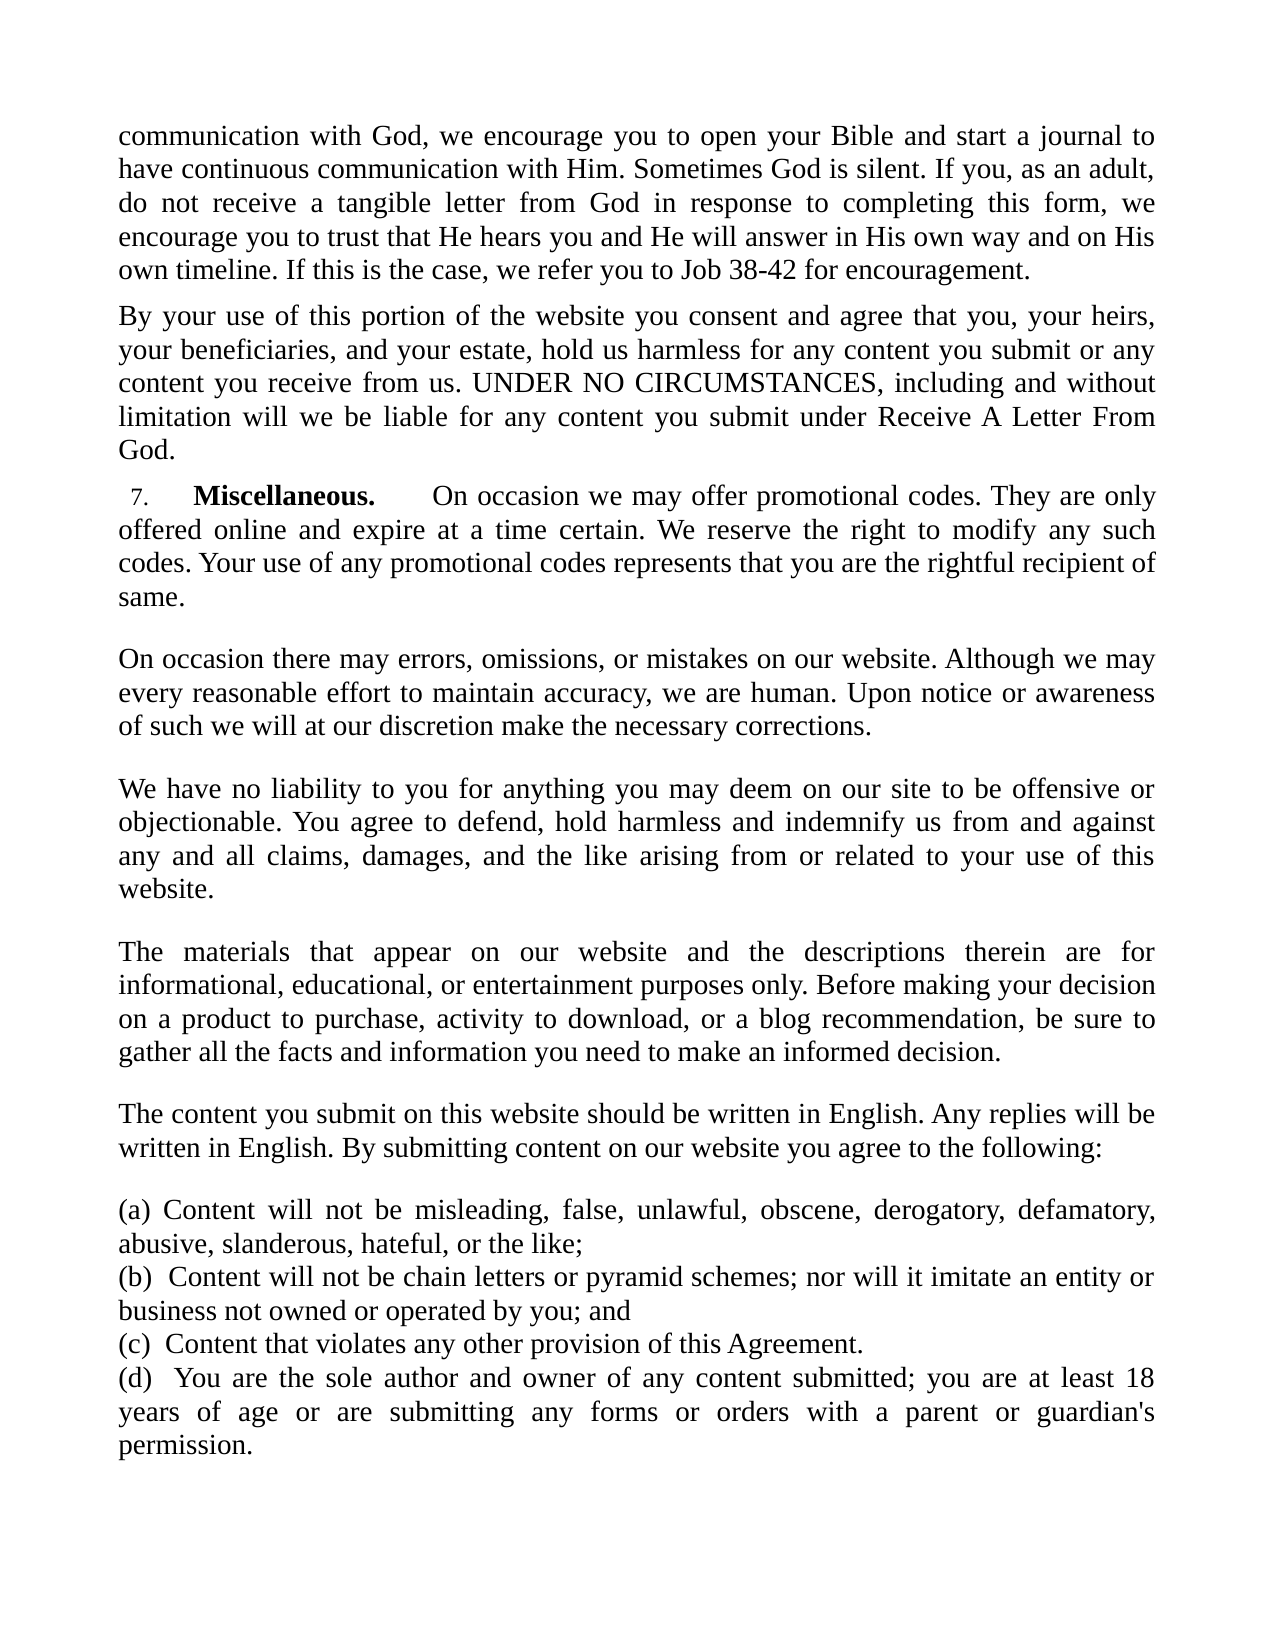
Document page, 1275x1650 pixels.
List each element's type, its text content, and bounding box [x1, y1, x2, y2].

text We have no liability to you for anything you may deem on our site to be offensive or objectionable. You agree to defend, hold harmless and indemnify us from and against any and all claims, damages, and the like arising from or related to your use of this website. [118, 771, 1157, 905]
list (a) Content will not be misleading, false, unlawful, obscene, derogatory, defamatory, abusive, slanderous, hateful, or the like; [118, 1192, 1157, 1259]
text By your use of this portion of the website you consent and agree that you, your heirs, your beneficiaries, and your estate, hold us harmless for any content you submit or any content you receive from us. UNDER NO CIRCUMSTANCES, including and without limitation will we be liable for any content you submit under Receive A Letter From God. [118, 298, 1157, 466]
list (b) Content will not be chain letters or pyramid schemes; nor will it imitate an entity or business not owned or operated by you; and [118, 1259, 1157, 1327]
list Miscellaneous. On occasion we may offer promotional codes. They are only offered online and expire at a time certain. We reserve the right to modify any such codes. Your use of any promotional codes represents that you are the rightful recipient of same. [118, 478, 1157, 613]
text communication with God, we encourage you to open your Bible and start a journal to have continuous communication with Him. Sometimes God is silent. If you, as an adult, do not receive a tangible letter from God in response to completing this form, we encourage you to trust that He hears you and He will answer in His own way and on His own timeline. If this is the case, we refer you to Job 38-42 for encouragement. [118, 118, 1157, 286]
list The content you submit on this website should be written in English. Any replies will be written in English. By submitting content on our website you agree to the following: [118, 1097, 1157, 1164]
text On occasion there may errors, omissions, or mistakes on our website. Although we may every reasonable effort to maintain accuracy, we are human. Upon notice or awareness of such we will at our discretion make the necessary corrections. [118, 641, 1157, 742]
list (d) You are the sole author and owner of any content submitted; you are at least 18 years of age or are submitting any forms or orders with a parent or guardian's permission. [118, 1360, 1157, 1461]
text The materials that appear on our website and the descriptions therein are for informational, educational, or entertainment purposes only. Before making your decision on a product to purchase, activity to download, or a blog recommendation, be sure to gather all the facts and information you need to make an informed decision. [118, 934, 1157, 1068]
list (c) Content that violates any other provision of this Agreement. [118, 1327, 1157, 1360]
